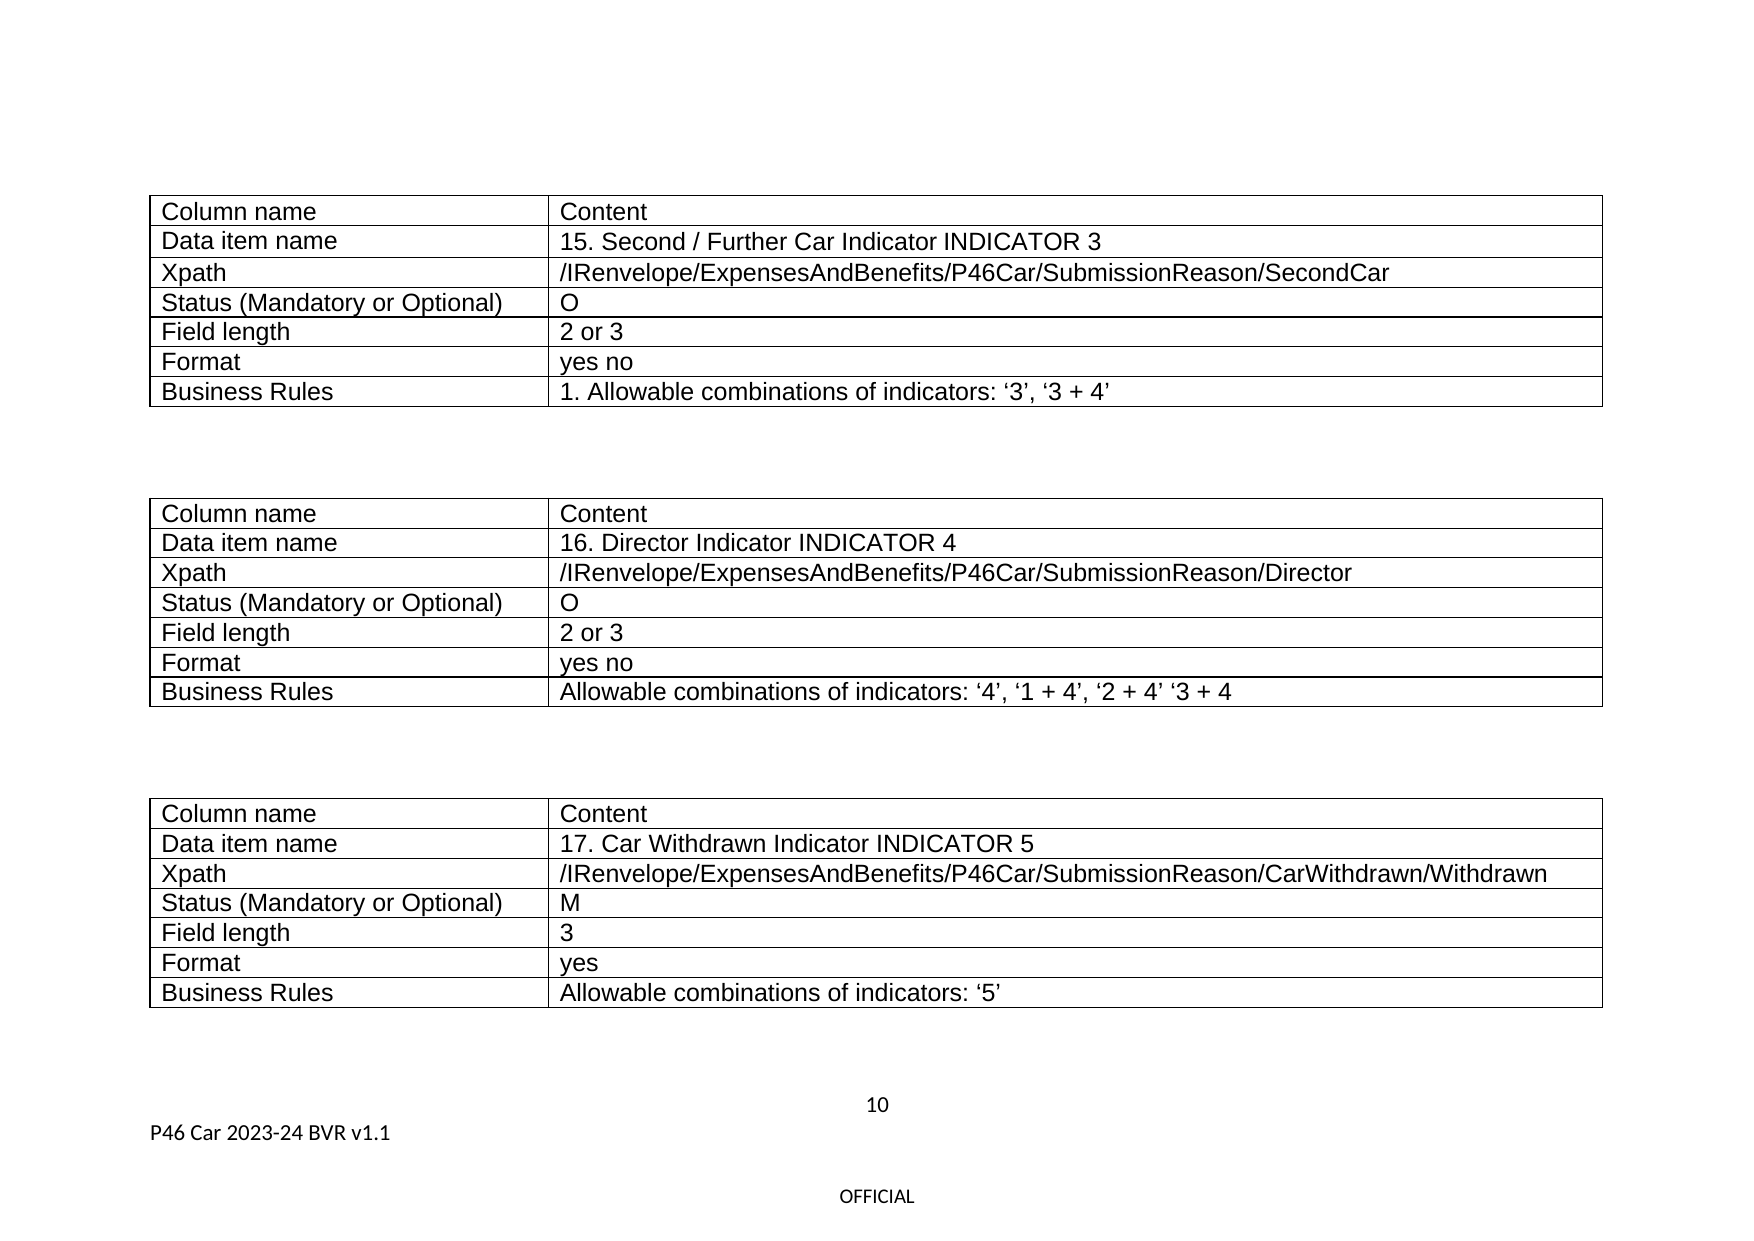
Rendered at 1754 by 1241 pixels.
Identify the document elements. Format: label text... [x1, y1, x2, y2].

table_cell yes no [549, 648, 1602, 676]
table_cell Field length [151, 618, 548, 647]
table_cell Business Rules [151, 377, 548, 406]
table_cell Data item name [151, 226, 548, 257]
table_cell 2 or 3 [549, 318, 1602, 346]
table_cell Allowable combinations of indicators: ‘5’ [549, 978, 1602, 1007]
table_cell Format [151, 948, 548, 977]
table_cell Data item name [151, 529, 548, 557]
table_cell O [549, 588, 1602, 617]
table_cell /IRenvelope/ExpensesAndBenefits/P46Car/SubmissionReason/CarWithdrawn/Withdrawn [549, 859, 1602, 887]
table_header Column name [151, 499, 548, 527]
table_cell yes no [549, 347, 1602, 376]
table_cell Xpath [151, 558, 548, 587]
table_cell M [549, 889, 1602, 917]
table_header Content [549, 196, 1602, 225]
table_cell Business Rules [151, 978, 548, 1007]
table_cell Field length [151, 318, 548, 346]
table_header Content [549, 499, 1602, 527]
table_cell Data item name [151, 829, 548, 858]
table_header Column name [151, 799, 548, 828]
table_cell /IRenvelope/ExpensesAndBenefits/P46Car/SubmissionReason/SecondCar [549, 258, 1602, 287]
table_cell Allowable combinations of indicators: ‘4’, ‘1 + 4’, ‘2 + 4’ ‘3 + 4 [549, 678, 1602, 706]
table_cell 15. Second / Further Car Indicator INDICATOR 3 [549, 226, 1602, 257]
table_cell 2 or 3 [549, 618, 1602, 647]
table_header Content [549, 799, 1602, 828]
table_cell yes [549, 948, 1602, 977]
table_cell O [549, 288, 1602, 316]
table_cell 3 [549, 918, 1602, 947]
table_header Column name [151, 196, 548, 225]
table_cell 1. Allowable combinations of indicators: ‘3’, ‘3 + 4’ [549, 377, 1602, 406]
table_cell Business Rules [151, 678, 548, 706]
table_cell Status (Mandatory or Optional) [151, 889, 548, 917]
table_cell Field length [151, 918, 548, 947]
table_cell Format [151, 648, 548, 676]
table_cell /IRenvelope/ExpensesAndBenefits/P46Car/SubmissionReason/Director [549, 558, 1602, 587]
table_cell 16. Director Indicator INDICATOR 4 [549, 529, 1602, 557]
table_cell Xpath [151, 258, 548, 287]
table_cell 17. Car Withdrawn Indicator INDICATOR 5 [549, 829, 1602, 858]
table_cell Status (Mandatory or Optional) [151, 288, 548, 316]
table_cell Status (Mandatory or Optional) [151, 588, 548, 617]
table_cell Format [151, 347, 548, 376]
table_cell Xpath [151, 859, 548, 887]
